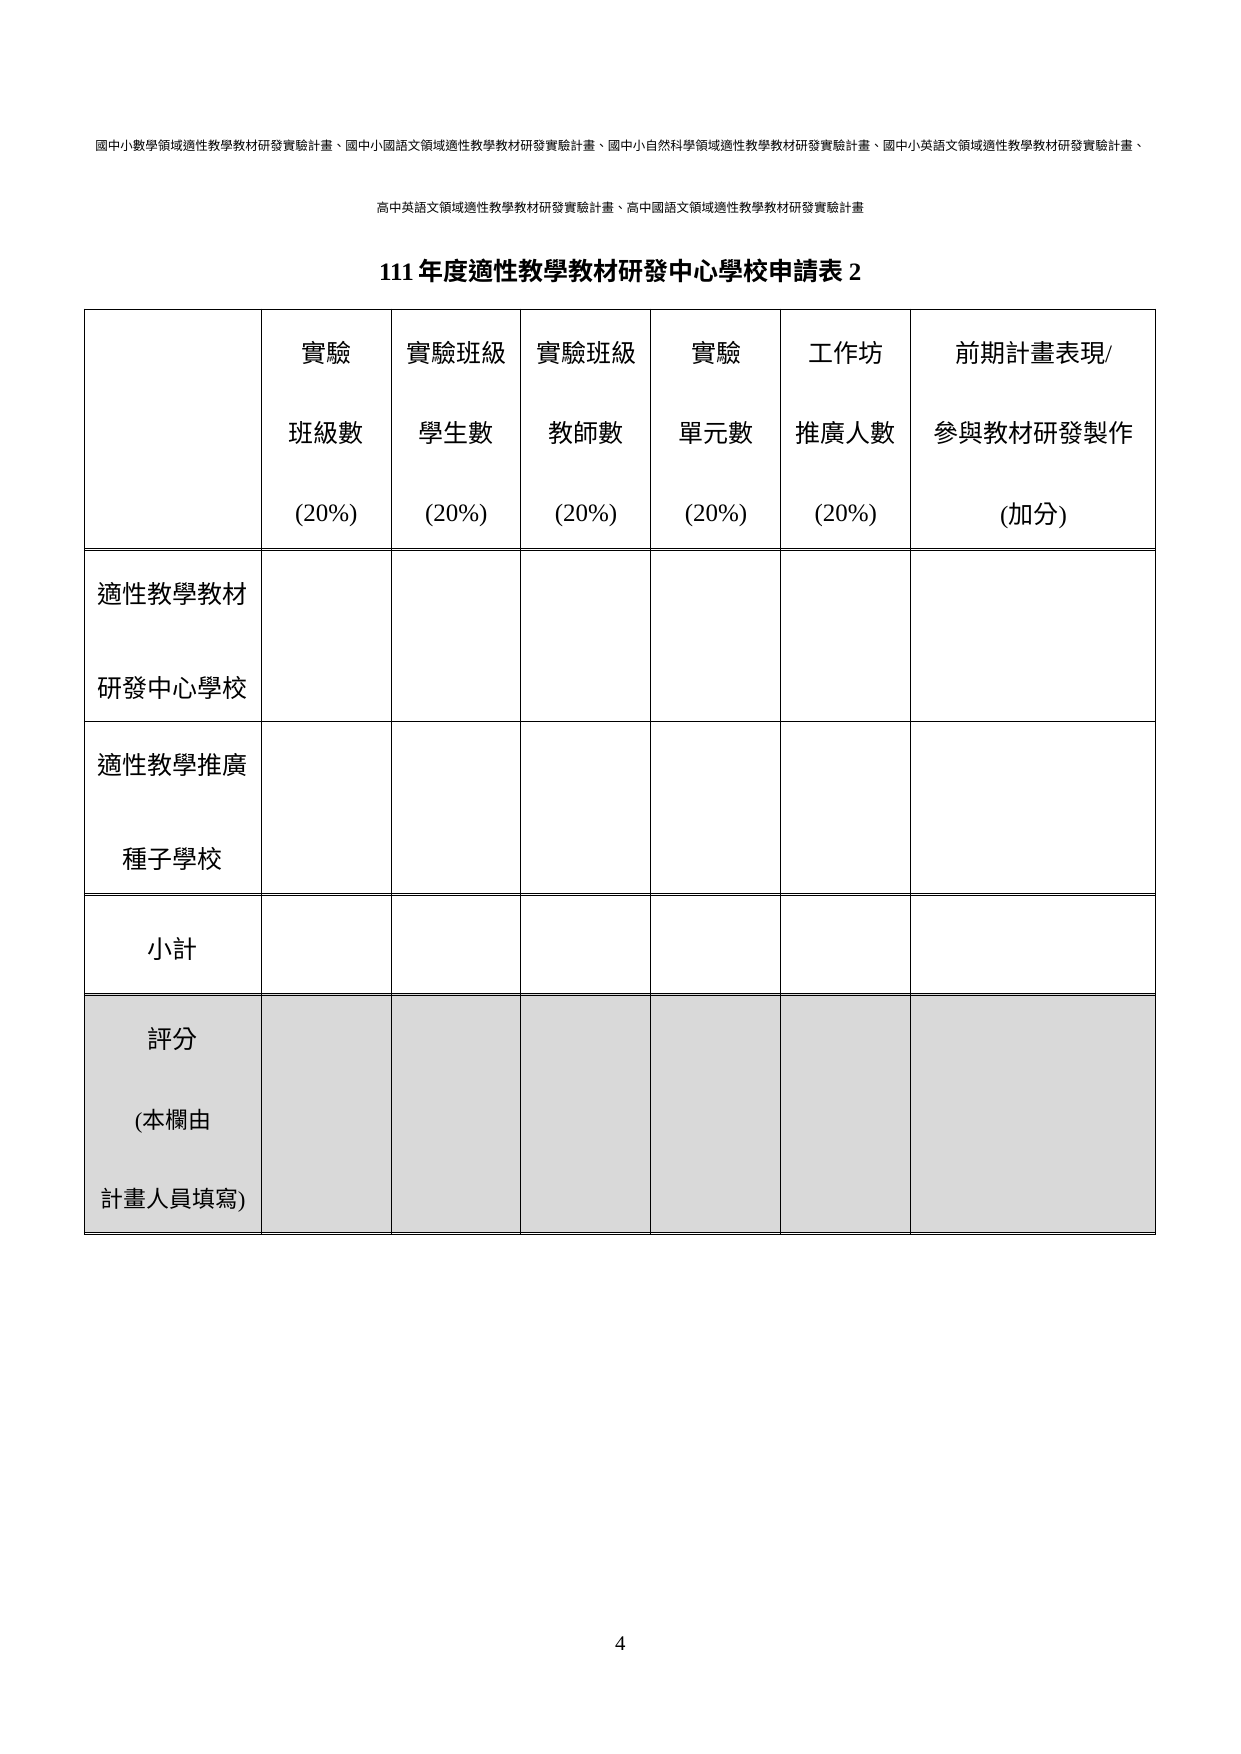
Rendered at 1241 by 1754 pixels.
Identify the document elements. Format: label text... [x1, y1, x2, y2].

table_cell [781, 896, 910, 993]
table_header 實驗班級 學生數 (20%) [392, 310, 520, 548]
table_header 實驗 單元數 (20%) [651, 310, 780, 548]
table_cell 適性教學教材研發中心學校 [85, 551, 261, 721]
table_cell 小計 [85, 896, 261, 993]
table_cell [651, 896, 780, 993]
table_header 前期計畫表現/ 參與教材研發製作 (加分) [911, 310, 1155, 548]
table_header 實驗班級 教師數 (20%) [521, 310, 650, 548]
table_cell [521, 996, 650, 1232]
table_cell [392, 722, 520, 893]
table_cell [392, 551, 520, 721]
table_cell [521, 551, 650, 721]
table_header [85, 310, 261, 548]
table_cell [781, 996, 910, 1232]
text 高中英語文領域適性教學教材研發實驗計畫、高中國語文領域適性教學教材研發實驗計畫 [75, 165, 1165, 228]
table_cell [911, 722, 1155, 893]
table_cell [521, 722, 650, 893]
table_cell [262, 896, 391, 993]
table_cell [262, 996, 391, 1232]
table_cell [262, 722, 391, 893]
table_cell 評分 (本欄由 計畫人員填寫) [85, 996, 261, 1232]
table_cell [651, 551, 780, 721]
text 111年度適性教學教材研發中心學校申請表2 [75, 228, 1165, 290]
table_cell [651, 722, 780, 893]
table_header 實驗 班級數 (20%) [262, 310, 391, 548]
table_cell 適性教學推廣種子學校 [85, 722, 261, 893]
table_cell [781, 551, 910, 721]
table_cell [911, 551, 1155, 721]
text 國中小數學領域適性教學教材研發實驗計畫、國中小國語文領域適性教學教材研發實驗計畫、國中小自然科學領域適性教學教材研發實驗計畫、國中小英語文領域適性教學教材研發實驗計畫、 [75, 103, 1165, 165]
table_cell [781, 722, 910, 893]
table_cell [521, 896, 650, 993]
table_cell [651, 996, 780, 1232]
table_cell [392, 996, 520, 1232]
table_cell [392, 896, 520, 993]
table_header 工作坊 推廣人數 (20%) [781, 310, 910, 548]
table_cell [911, 996, 1155, 1232]
table_cell [911, 896, 1155, 993]
table_cell [262, 551, 391, 721]
